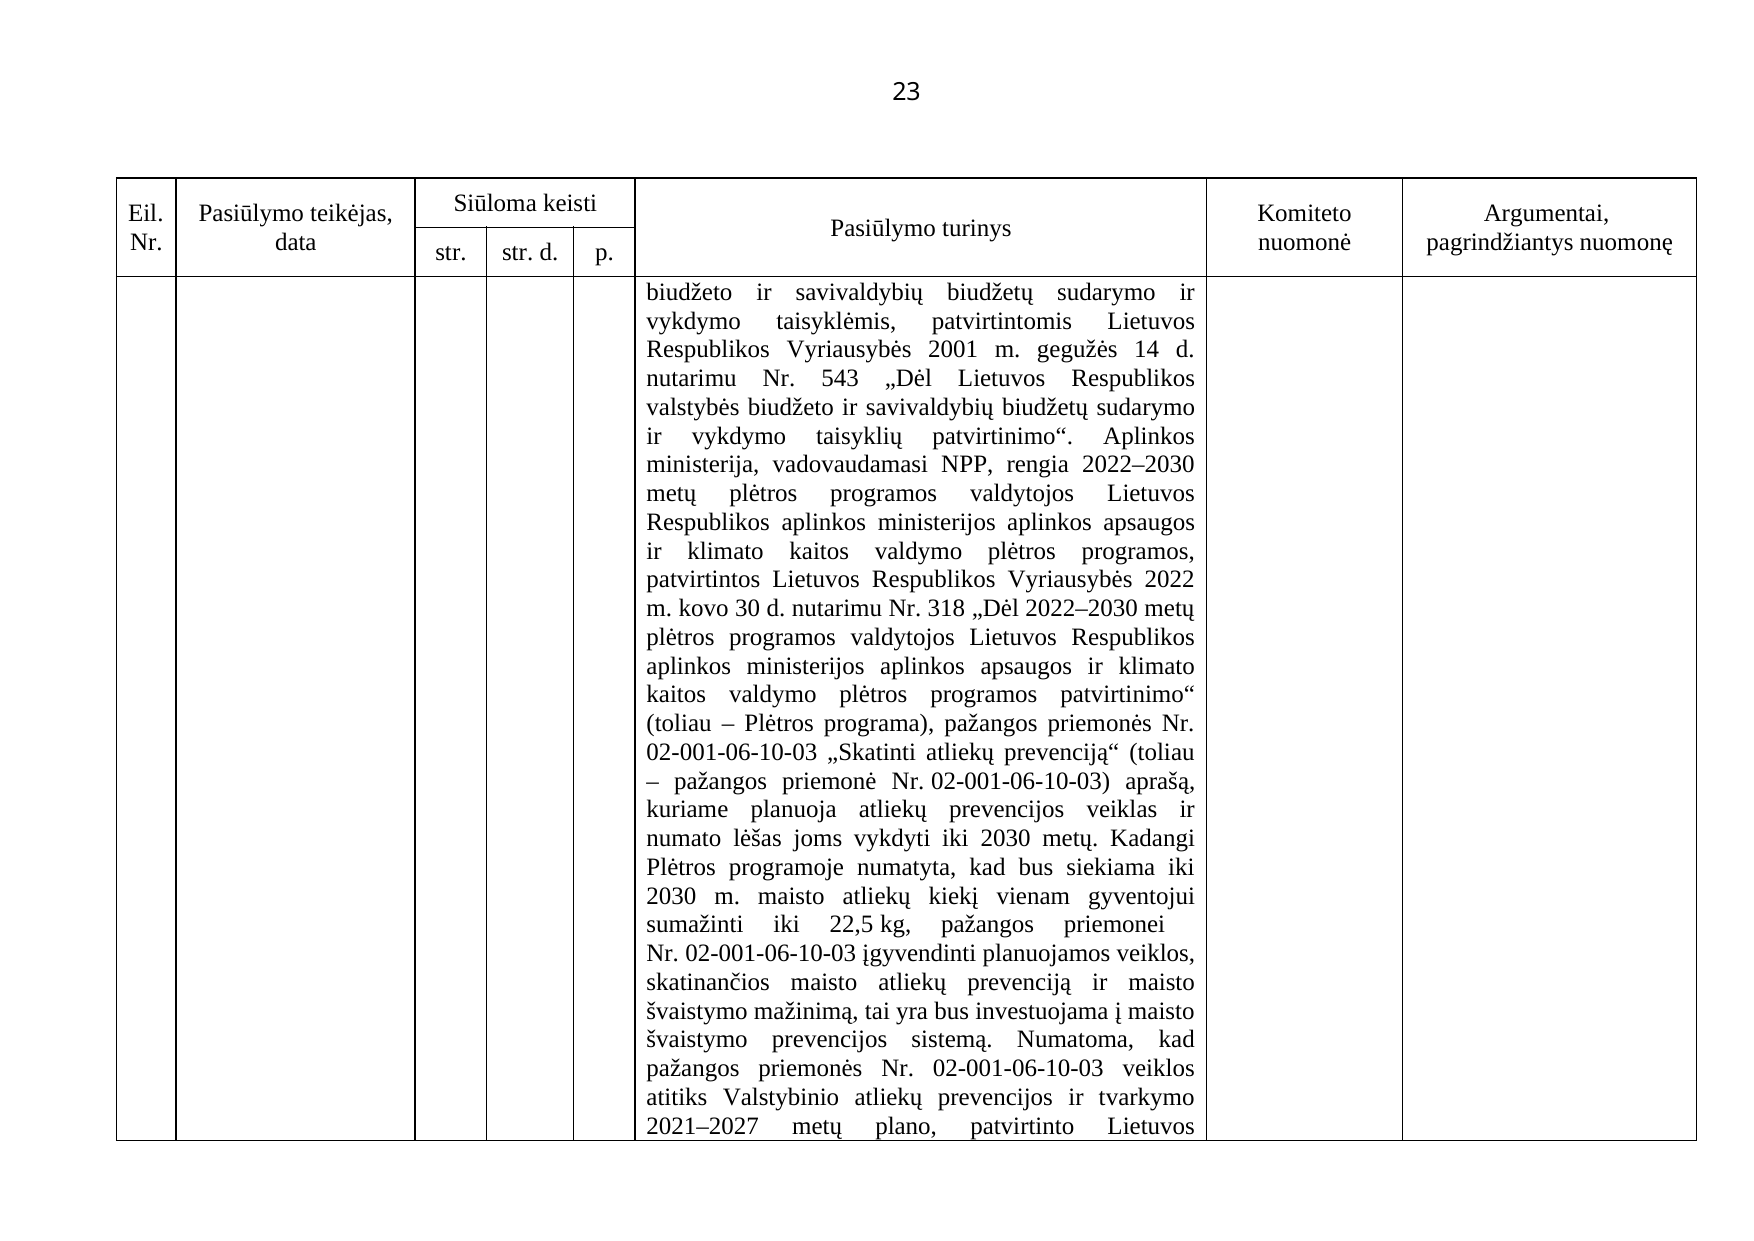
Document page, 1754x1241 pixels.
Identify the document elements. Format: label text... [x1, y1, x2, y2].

table_cell p. [574, 228, 634, 276]
table_cell [1403, 277, 1696, 1139]
table_cell biudžeto ir savivaldybių biudžetų sudarymo ir vykdymo taisyklėmis, patvirtintomis Lietuvos Respublikos Vyriausybės 2001 m. gegužės 14 d. nutarimu Nr. 543 „Dėl Lietuvos Respublikos valstybės biudžeto ir savivaldybių biudžetų sudarymo ir vykdymo taisyklių patvirtinimo“. Aplinkos ministerija, vadovaudamasi NPP, rengia 2022–2030 metų plėtros programos valdytojos Lietuvos Respublikos aplinkos ministerijos aplinkos apsaugos ir klimato kaitos valdymo plėtros programos, patvirtintos Lietuvos Respublikos Vyriausybės 2022 m. kovo 30 d. nutarimu Nr. 318 „Dėl 2022–2030 metų plėtros programos valdytojos Lietuvos Respublikos aplinkos ministerijos aplinkos apsaugos ir klimato kaitos valdymo plėtros programos patvirtinimo“ (toliau – Plėtros programa), pažangos priemonės Nr. 02-001-06-10-03 „Skatinti atliekų prevenciją“ (toliau – pažangos priemonė Nr. 02-001-06-10-03) aprašą, kuriame planuoja atliekų prevencijos veiklas ir numato lėšas joms vykdyti iki 2030 metų. Kadangi Plėtros programoje numatyta, kad bus siekiama iki 2030 m. maisto atliekų kiekį vienam gyventojui sumažinti iki 22,5 kg, pažangos priemonei Nr. 02-001-06-10-03 įgyvendinti planuojamos veiklos, skatinančios maisto atliekų prevenciją ir maisto švaistymo mažinimą, tai yra bus investuojama į maisto švaistymo prevencijos sistemą. Numatoma, kad pažangos priemonės Nr. 02-001-06-10-03 veiklos atitiks Valstybinio atliekų prevencijos ir tvarkymo 2021–2027 metų plano, patvirtinto Lietuvos [636, 277, 1206, 1139]
table_cell [117, 277, 175, 1139]
table_header Pasiūlymo turinys [636, 179, 1206, 276]
table_header Siūloma keisti [416, 179, 634, 226]
table_header Eil. Nr. [117, 179, 175, 276]
table_cell [487, 277, 573, 1139]
table_cell [416, 277, 486, 1139]
table_header Argumentai, pagrindžiantys nuomonę [1403, 179, 1696, 276]
table_cell [177, 277, 414, 1139]
table_cell str. d. [487, 228, 573, 276]
table_cell [1207, 277, 1402, 1139]
table_cell [574, 277, 634, 1139]
table_cell str. [416, 228, 486, 276]
table_header Komiteto nuomonė [1207, 179, 1402, 276]
table_header Pasiūlymo teikėjas, data [177, 179, 414, 276]
